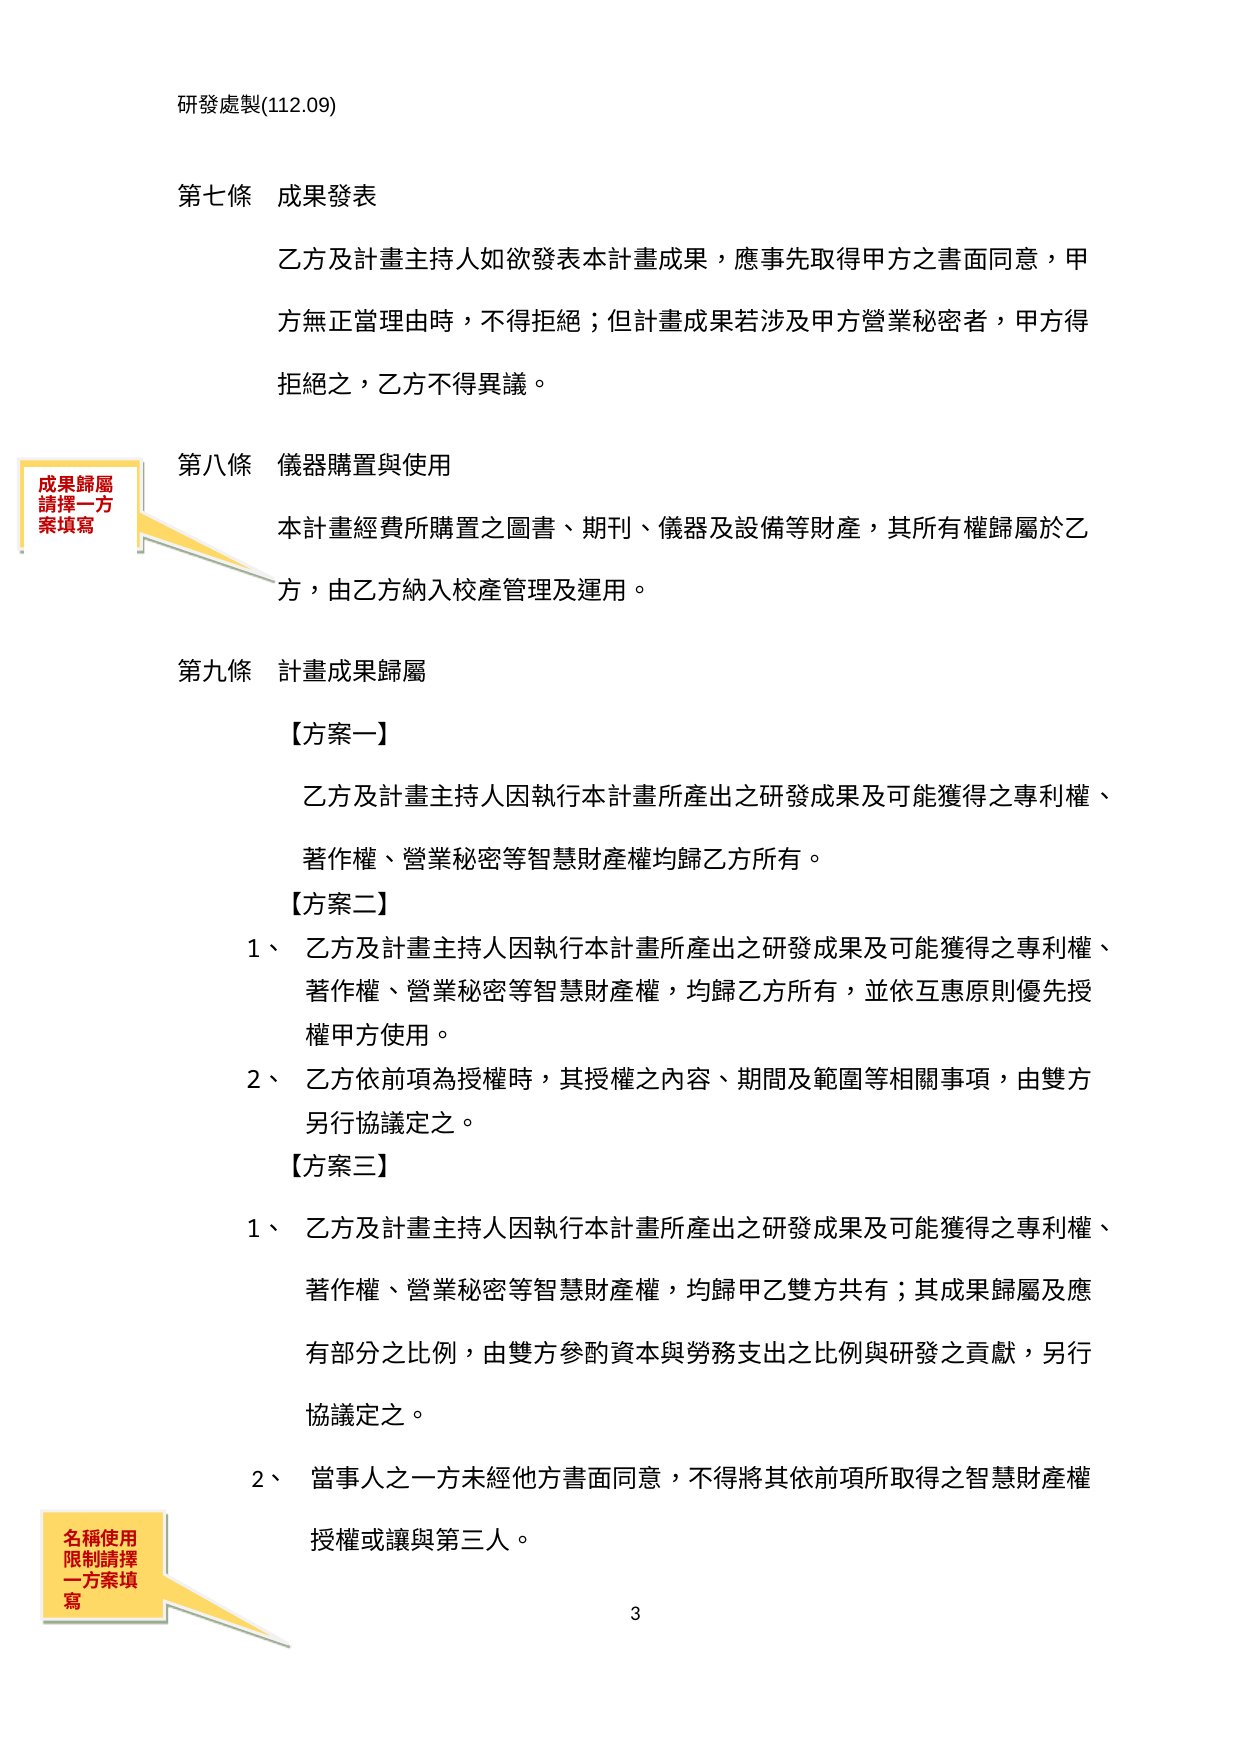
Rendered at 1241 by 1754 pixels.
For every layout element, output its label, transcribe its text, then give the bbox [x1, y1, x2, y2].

list 乙方依前項為授權時，其授權之內容、期間及範圍等相關事項，由雙方另行協議定之。 [246, 1053, 1093, 1141]
text 第九條 計畫成果歸屬 [177, 628, 1093, 691]
text [24, 467, 137, 570]
text 乙方及計畫主持人因執行本計畫所產出之研發成果及可能獲得之專利權、著作權、營業秘密等智慧財產權均歸乙方所有。 [302, 753, 1093, 878]
text 【方案二】 [277, 878, 1093, 922]
text 乙方及計畫主持人如欲發表本計畫成果，應事先取得甲方之書面同意，甲方無正當理由時，不得拒絕；但計畫成果若涉及甲方營業秘密者，甲方得拒絕之，乙方不得異議。 [277, 216, 1093, 403]
text 成果歸屬請擇一方案填寫 [39, 474, 122, 537]
list 當事人之一方未經他方書面同意，不得將其依前項所取得之智慧財產權授權或讓與第三人。 [251, 1434, 1093, 1559]
text 【方案一】 [277, 691, 1093, 753]
text 【方案三】 [277, 1141, 1093, 1184]
list 乙方及計畫主持人因執行本計畫所產出之研發成果及可能獲得之專利權、著作權、營業秘密等智慧財產權，均歸乙方所有，並依互惠原則優先授權甲方使用。 [246, 922, 1093, 1053]
text 第八條 儀器購置與使用 [177, 422, 1093, 484]
list 乙方及計畫主持人因執行本計畫所產出之研發成果及可能獲得之專利權、著作權、營業秘密等智慧財產權，均歸甲乙雙方共有；其成果歸屬及應有部分之比例，由雙方參酌資本與勞務支出之比例與研發之貢獻，另行協議定之。 [246, 1184, 1093, 1434]
text 本計畫經費所購置之圖書、期刊、儀器及設備等財產，其所有權歸屬於乙方，由乙方納入校產管理及運用。 [277, 484, 1093, 609]
text 第七條 成果發表 [177, 153, 1093, 216]
